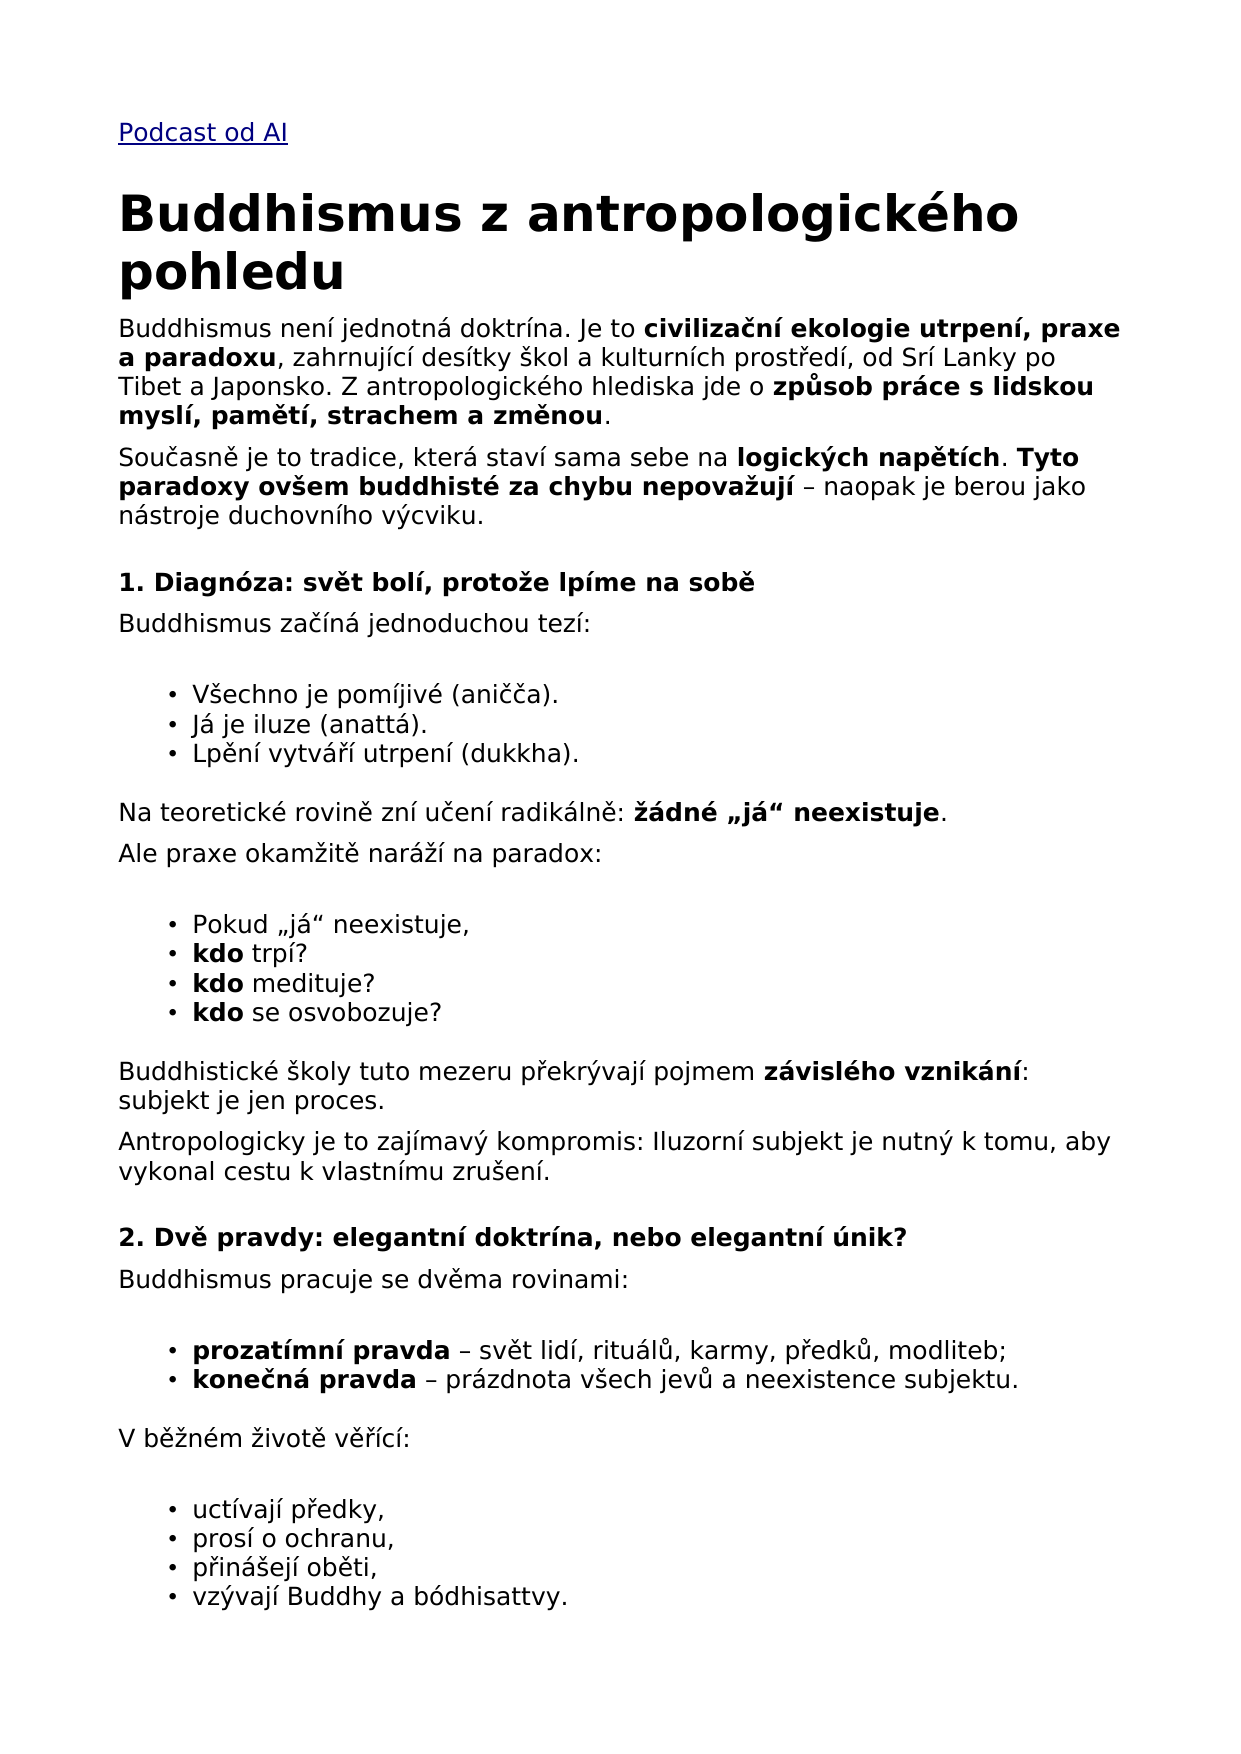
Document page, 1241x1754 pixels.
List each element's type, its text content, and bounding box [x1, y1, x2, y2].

text Současně je to tradice, která staví sama sebe na logických napětích. Tyto paradoxy ovšem buddhisté za chybu nepovažují – naopak je berou jako nástroje duchovního výcviku. [118, 443, 1122, 530]
list přinášejí oběti, [177, 1553, 1122, 1583]
text Na teoretické rovině zní učení radikálně: žádné „já“ neexistuje. [118, 798, 1122, 827]
subtitle 2. Dvě pravdy: elegantní doktrína, nebo elegantní únik? [118, 1223, 1122, 1252]
subtitle Buddhismus z antropologického pohledu [118, 185, 1122, 301]
text Buddhismus pracuje se dvěma rovinami: [118, 1265, 1122, 1294]
list kdo medituje? [177, 969, 1122, 998]
list uctívají předky, [177, 1495, 1122, 1524]
list kdo se osvobozuje? [177, 998, 1122, 1027]
list prozatímní pravda – svět lidí, rituálů, karmy, předků, modliteb; [177, 1336, 1122, 1365]
text Antropologicky je to zajímavý kompromis: Iluzorní subjekt je nutný k tomu, aby vykonal cestu k vlastnímu zrušení. [118, 1127, 1122, 1186]
text Podcast od AI [118, 118, 1122, 147]
subtitle 1. Diagnóza: svět bolí, protože lpíme na sobě [118, 568, 1122, 597]
list Lpění vytváří utrpení (dukkha). [177, 739, 1122, 768]
list prosí o ochranu, [177, 1524, 1122, 1553]
list vzývají Buddhy a bódhisattvy. [177, 1583, 1122, 1612]
list Pokud „já“ neexistuje, [177, 911, 1122, 940]
list konečná pravda – prázdnota všech jevů a neexistence subjektu. [177, 1365, 1122, 1394]
text Buddhismus začíná jednoduchou tezí: [118, 609, 1122, 639]
text V běžném životě věřící: [118, 1424, 1122, 1453]
text Ale praxe okamžitě naráží na paradox: [118, 839, 1122, 868]
list kdo trpí? [177, 940, 1122, 969]
text Buddhistické školy tuto mezeru překrývají pojmem závislého vznikání: subjekt je jen proces. [118, 1057, 1122, 1115]
list Všechno je pomíjivé (aničča). [177, 681, 1122, 710]
list Já je iluze (anattá). [177, 710, 1122, 739]
text Buddhismus není jednotná doktrína. Je to civilizační ekologie utrpení, praxe a paradoxu, zahrnující desítky škol a kulturních prostředí, od Srí Lanky po Tibet a Japonsko. Z antropologického hlediska jde o způsob práce s lidskou myslí, pamětí, strachem a změnou. [118, 314, 1122, 430]
